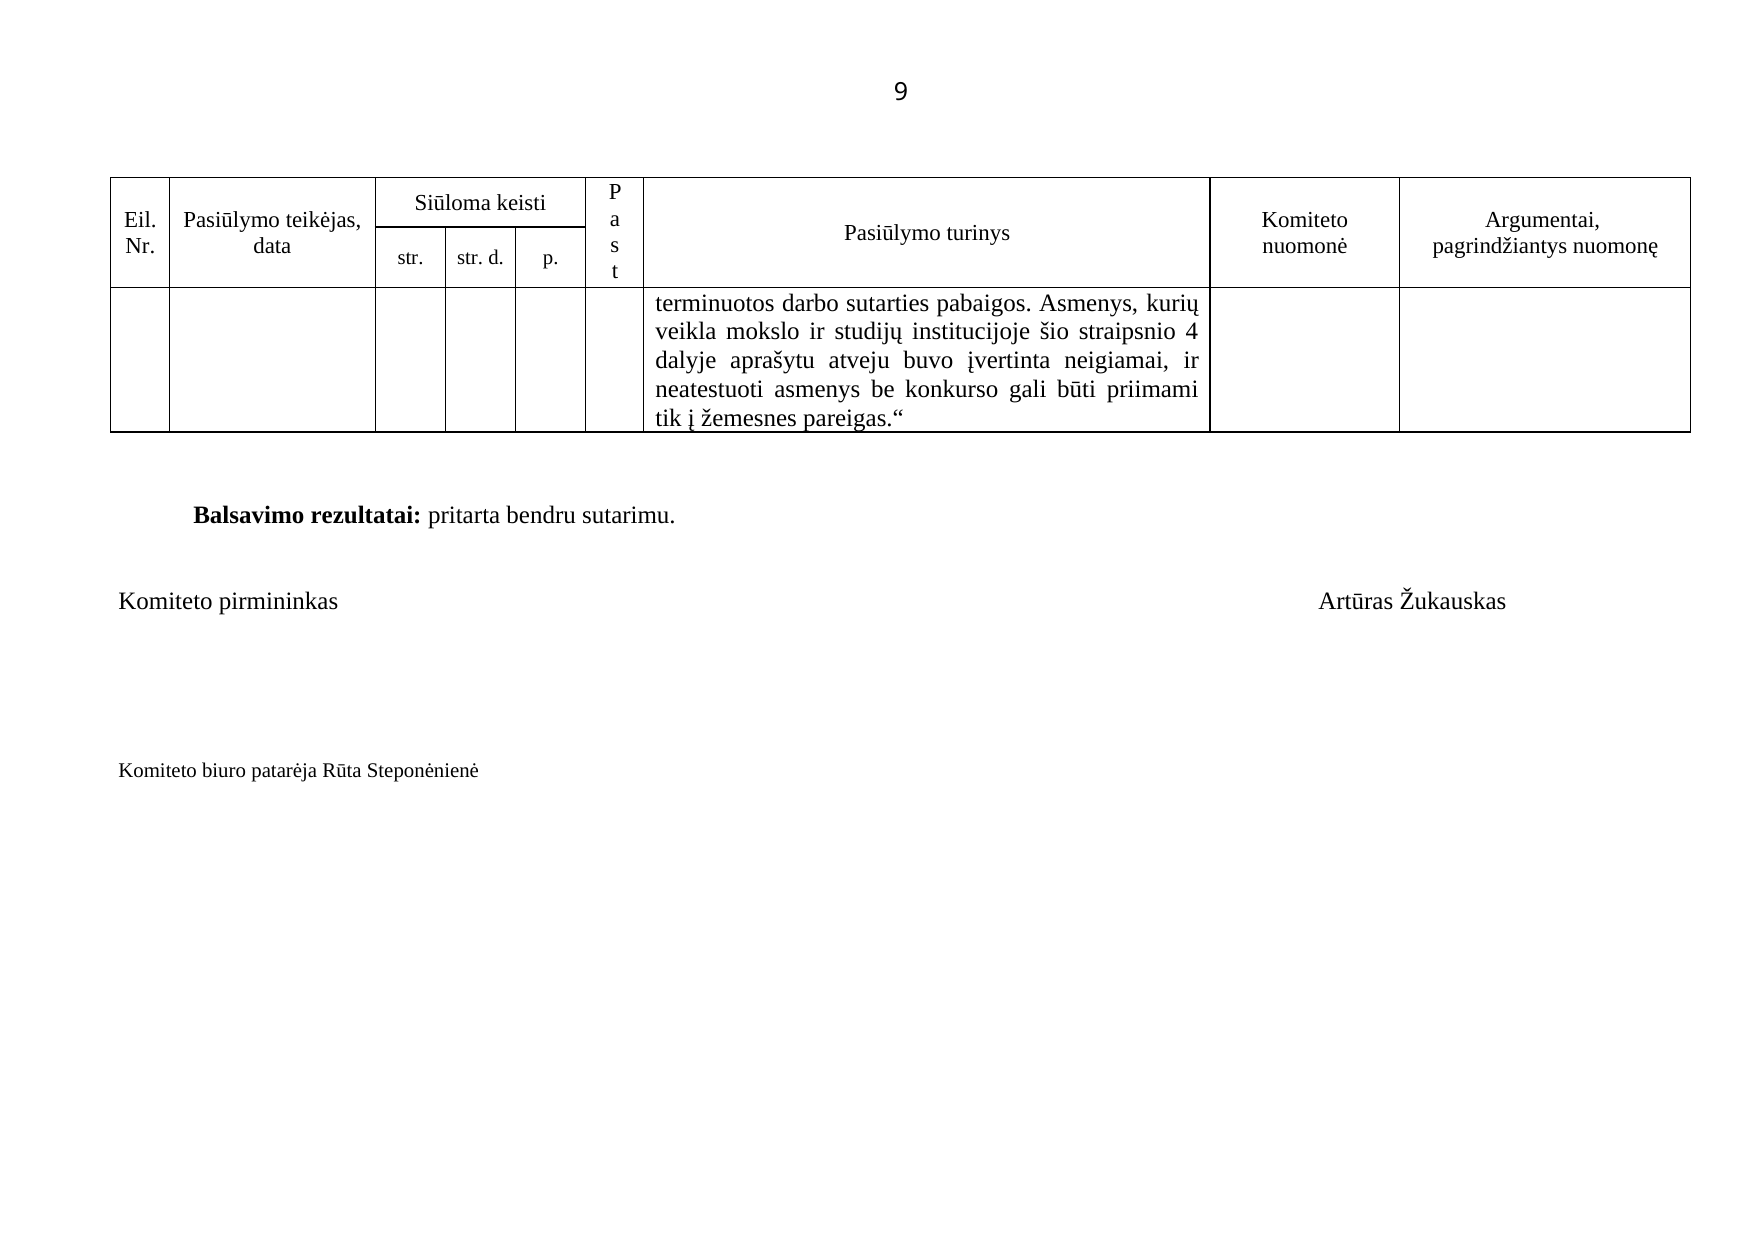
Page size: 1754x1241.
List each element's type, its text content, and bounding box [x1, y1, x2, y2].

table_cell terminuotos darbo sutarties pabaigos. Asmenys, kurių veikla mokslo ir studijų institucijoje šio straipsnio 4 dalyje aprašytu atveju buvo įvertinta neigiamai, ir neatestuoti asmenys be konkurso gali būti priimami tik į žemesnes pareigas.“ [644, 288, 1209, 431]
table_header Eil. Nr. [111, 178, 169, 287]
table_cell [111, 288, 169, 431]
table_cell str. d. [446, 228, 515, 287]
table_cell [516, 288, 585, 431]
table_cell [446, 288, 515, 431]
table_header Siūloma keisti [376, 178, 585, 226]
table_cell p. [516, 228, 585, 287]
table_header Pasiūlymo teikėjas, data [170, 178, 375, 287]
text Balsavimo rezultatai: pritarta bendru sutarimu. [118, 500, 1683, 528]
text Komiteto biuro patarėja Rūta Steponėnienė [118, 758, 1683, 782]
table_header Pasiūlymo turinys [644, 178, 1209, 287]
table_cell [1400, 288, 1690, 431]
table_header Komiteto nuomonė [1211, 178, 1399, 287]
table_cell [376, 288, 445, 431]
table_cell [170, 288, 375, 431]
table_header Argumentai, pagrindžiantys nuomonę [1400, 178, 1690, 287]
table_header Pastabos [586, 178, 643, 287]
text Komiteto pirmininkas (Parašas) Artūras Žukauskas [118, 586, 1683, 615]
table_cell str. [376, 228, 445, 287]
table_cell [1211, 288, 1399, 431]
table_cell [586, 288, 643, 431]
